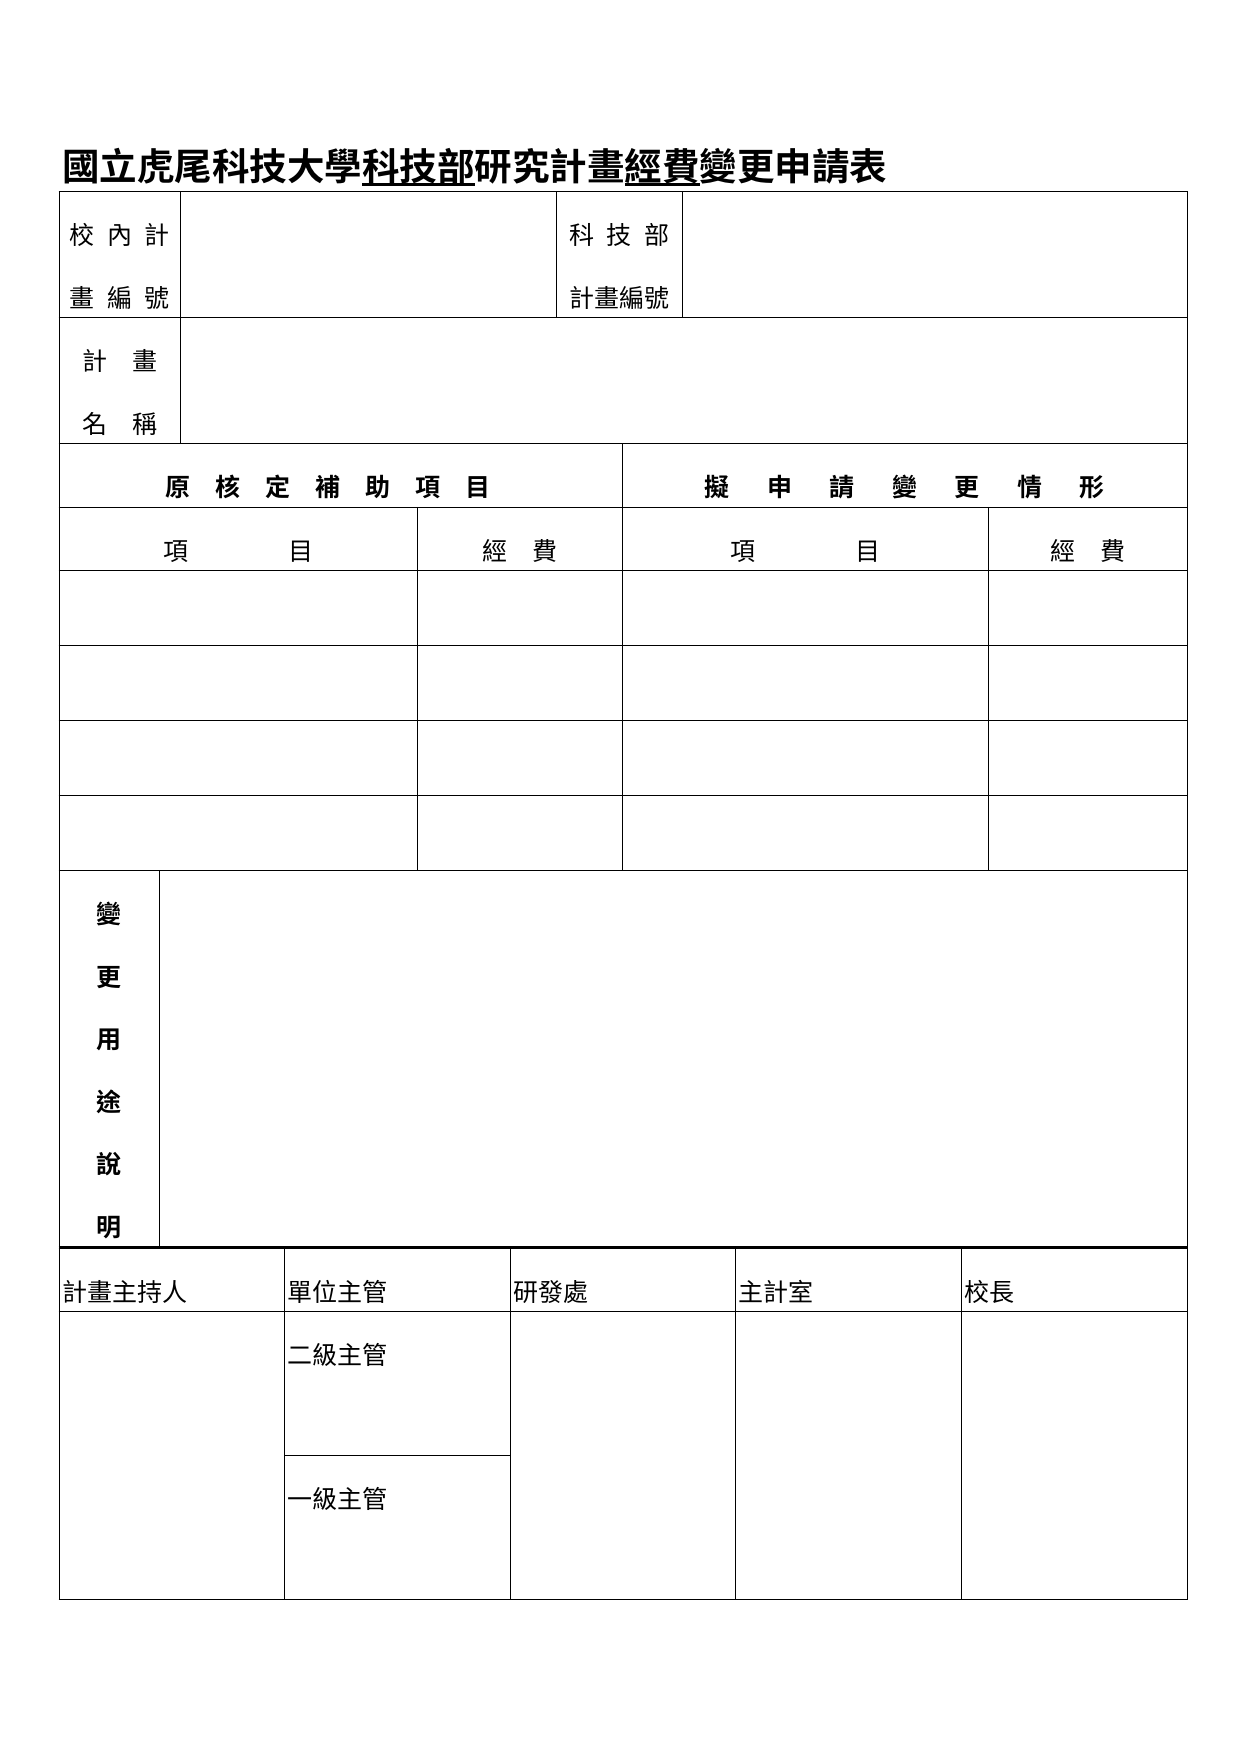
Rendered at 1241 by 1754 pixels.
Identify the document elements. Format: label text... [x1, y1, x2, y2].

table_cell [160, 871, 1187, 1246]
table_cell 原 核 定 補 助 項 目 [60, 444, 622, 507]
table_cell 科 技 部 計畫編號 [557, 192, 682, 317]
table_cell [418, 646, 622, 720]
table_cell 項 目 [623, 508, 988, 570]
table_cell [989, 571, 1187, 645]
table_cell [60, 646, 417, 720]
table_cell 計 畫 名 稱 [60, 318, 180, 443]
table_cell [181, 192, 556, 317]
table_header 計畫主持人 [60, 1249, 284, 1311]
table_cell [181, 318, 1187, 443]
table_cell [989, 721, 1187, 795]
table_cell [989, 646, 1187, 720]
table_cell 項 目 [60, 508, 417, 570]
table_cell [60, 721, 417, 795]
table_cell 擬 申 請 變 更 情 形 [623, 444, 1187, 507]
table_cell [418, 721, 622, 795]
table_cell [623, 721, 988, 795]
table_cell 一級主管 [285, 1456, 510, 1598]
table_cell [736, 1312, 961, 1598]
table_cell 變 更 用 途 說 明 [60, 871, 159, 1246]
table_header 主計室 [736, 1249, 961, 1311]
table_cell [962, 1312, 1187, 1598]
table_cell [623, 571, 988, 645]
table_cell 校 內 計畫 編 號 [60, 192, 180, 317]
table_header 國立虎尾科技大學科技部研究計畫經費變更申請表 [59, 116, 1187, 191]
table_cell [989, 796, 1187, 870]
table_cell 二級主管 [285, 1312, 510, 1455]
table_header 校長 [962, 1249, 1187, 1311]
table_header 單位主管 [285, 1249, 510, 1311]
table_header 研發處 [511, 1249, 735, 1311]
table_cell [60, 571, 417, 645]
table_cell [418, 571, 622, 645]
table_cell [60, 1312, 284, 1598]
table_cell [683, 192, 1187, 317]
table_cell 經 費 [989, 508, 1187, 570]
table_cell [418, 796, 622, 870]
table_cell 經 費 [418, 508, 622, 570]
table_cell [60, 796, 417, 870]
table_cell [511, 1312, 735, 1598]
table_cell [623, 796, 988, 870]
table_cell [623, 646, 988, 720]
